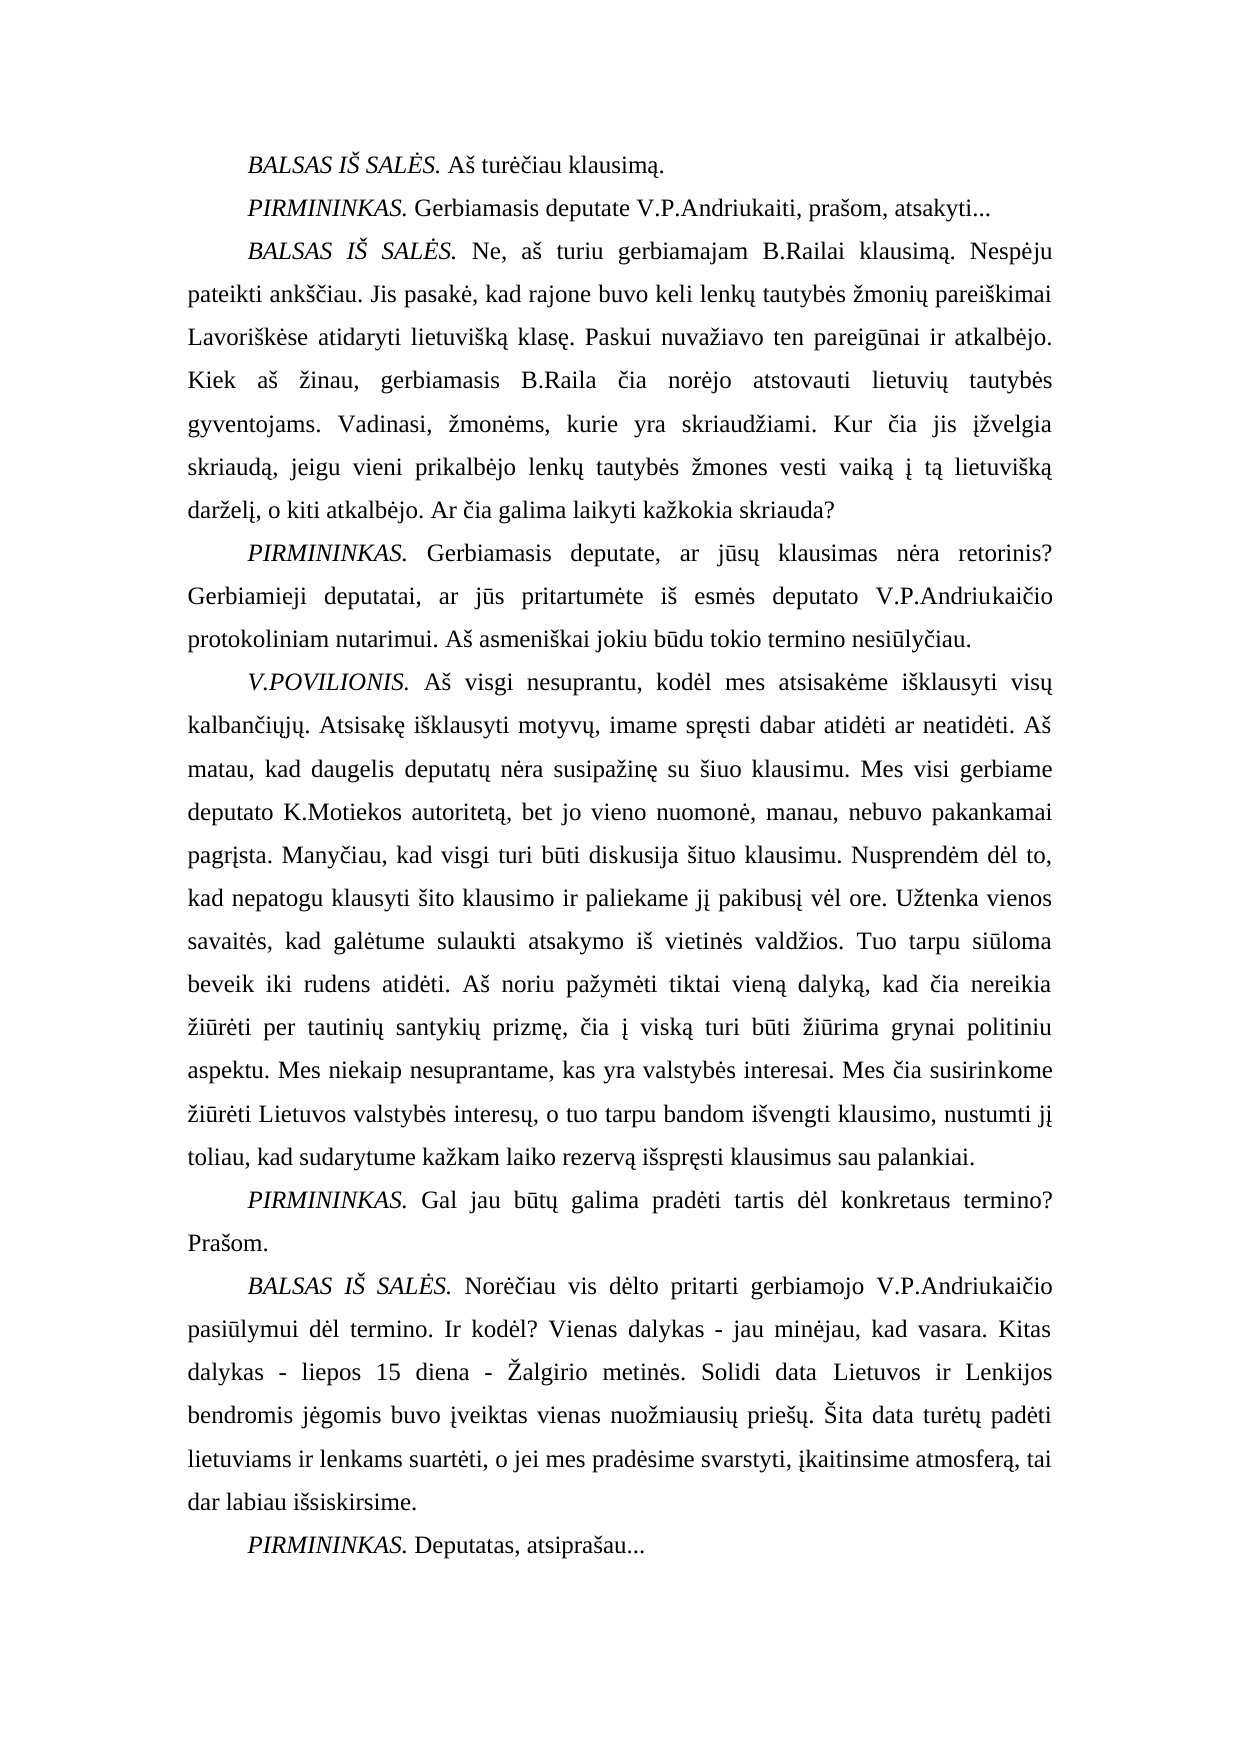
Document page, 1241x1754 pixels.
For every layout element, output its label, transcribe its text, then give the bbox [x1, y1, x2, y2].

text PIRMININKAS. Deputatas, atsiprašau... [187, 1530, 1053, 1559]
text PIRMININKAS. Gerbiamasis deputate, ar jūsų klausimas nėra retorinis? Gerbiamieji deputatai, ar jūs pritartumėte iš esmės deputato V.P.Andriu­kaičio protokoliniam nutarimui. Aš asmeniškai jokiu būdu tokio termino nesiūlyčiau. [187, 538, 1053, 653]
text BALSAS IŠ SALĖS. Ne, aš turiu gerbiamajam B.Railai klausimą. Nespė­ju pateikti ankščiau. Jis pasakė, kad rajone buvo keli lenkų tautybės žmonių pareiškimai Lavoriškėse atidaryti lietuvišką klasę. Paskui nuvažiavo ten pa­reigūnai ir atkalbėjo. Kiek aš žinau, gerbiamasis B.Raila čia norėjo atstovau­ti lietuvių tautybės gyventojams. Vadinasi, žmonėms, kurie yra skriaudžiami. Kur čia jis įžvelgia skriaudą, jeigu vieni prikalbėjo lenkų tautybės žmones vesti vaiką į tą lietuvišką darželį, o kiti atkalbėjo. Ar čia galima laikyti kažkokia skriauda? [187, 236, 1053, 524]
text BALSAS IŠ SALĖS. Aš turėčiau klausimą. [187, 150, 1053, 179]
text PIRMININKAS. Gal jau būtų galima pradėti tartis dėl konkretaus termi­no? Prašom. [187, 1185, 1053, 1257]
text BALSAS IŠ SALĖS. Norėčiau vis dėlto pritarti gerbiamojo V.P.Andriu­kaičio pasiūlymui dėl termino. Ir kodėl? Vienas dalykas - jau minėjau, kad vasara. Kitas dalykas - liepos 15 diena - Žalgirio metinės. Solidi data ­Lietuvos ir Lenkijos bendromis jėgomis buvo įveiktas vienas nuožmiausių priešų. Šita data turėtų padėti lietuviams ir lenkams suartėti, o jei mes pradėsime svarstyti, įkaitinsime atmosferą, tai dar labiau išsiskirsime. [187, 1271, 1053, 1516]
text V.POVILIONIS. Aš visgi nesuprantu, kodėl mes atsisakėme išklausyti visų kalbančiųjų. Atsisakę išklausyti motyvų, imame spręsti dabar atidėti ar neatidėti. Aš matau, kad daugelis deputatų nėra susipažinę su šiuo klausi­mu. Mes visi gerbiame deputato K.Motiekos autoritetą, bet jo vieno nuomo­nė, manau, nebuvo pakankamai pagrįsta. Manyčiau, kad visgi turi būti dis­kusija šituo klausimu. Nusprendėm dėl to, kad nepatogu klausyti šito klausi­mo ir paliekame jį pakibusį vėl ore. Užtenka vienos savaitės, kad galėtume sulaukti atsakymo iš vietinės valdžios. Tuo tarpu siūloma beveik iki rudens atidėti. Aš noriu pažymėti tiktai vieną dalyką, kad čia nereikia žiūrėti per tautinių santykių prizmę, čia į viską turi būti žiūrima grynai politiniu aspek­tu. Mes niekaip nesuprantame, kas yra valstybės interesai. Mes čia susirin­kome žiūrėti Lietuvos valstybės interesų, o tuo tarpu bandom išvengti klau­simo, nustumti jį toliau, kad sudarytume kažkam laiko rezervą išspręsti klausimus sau palankiai. [187, 667, 1053, 1171]
text PIRMININKAS. Gerbiamasis deputate V.P.Andriukaiti, prašom, atsakyti... [187, 193, 1053, 222]
